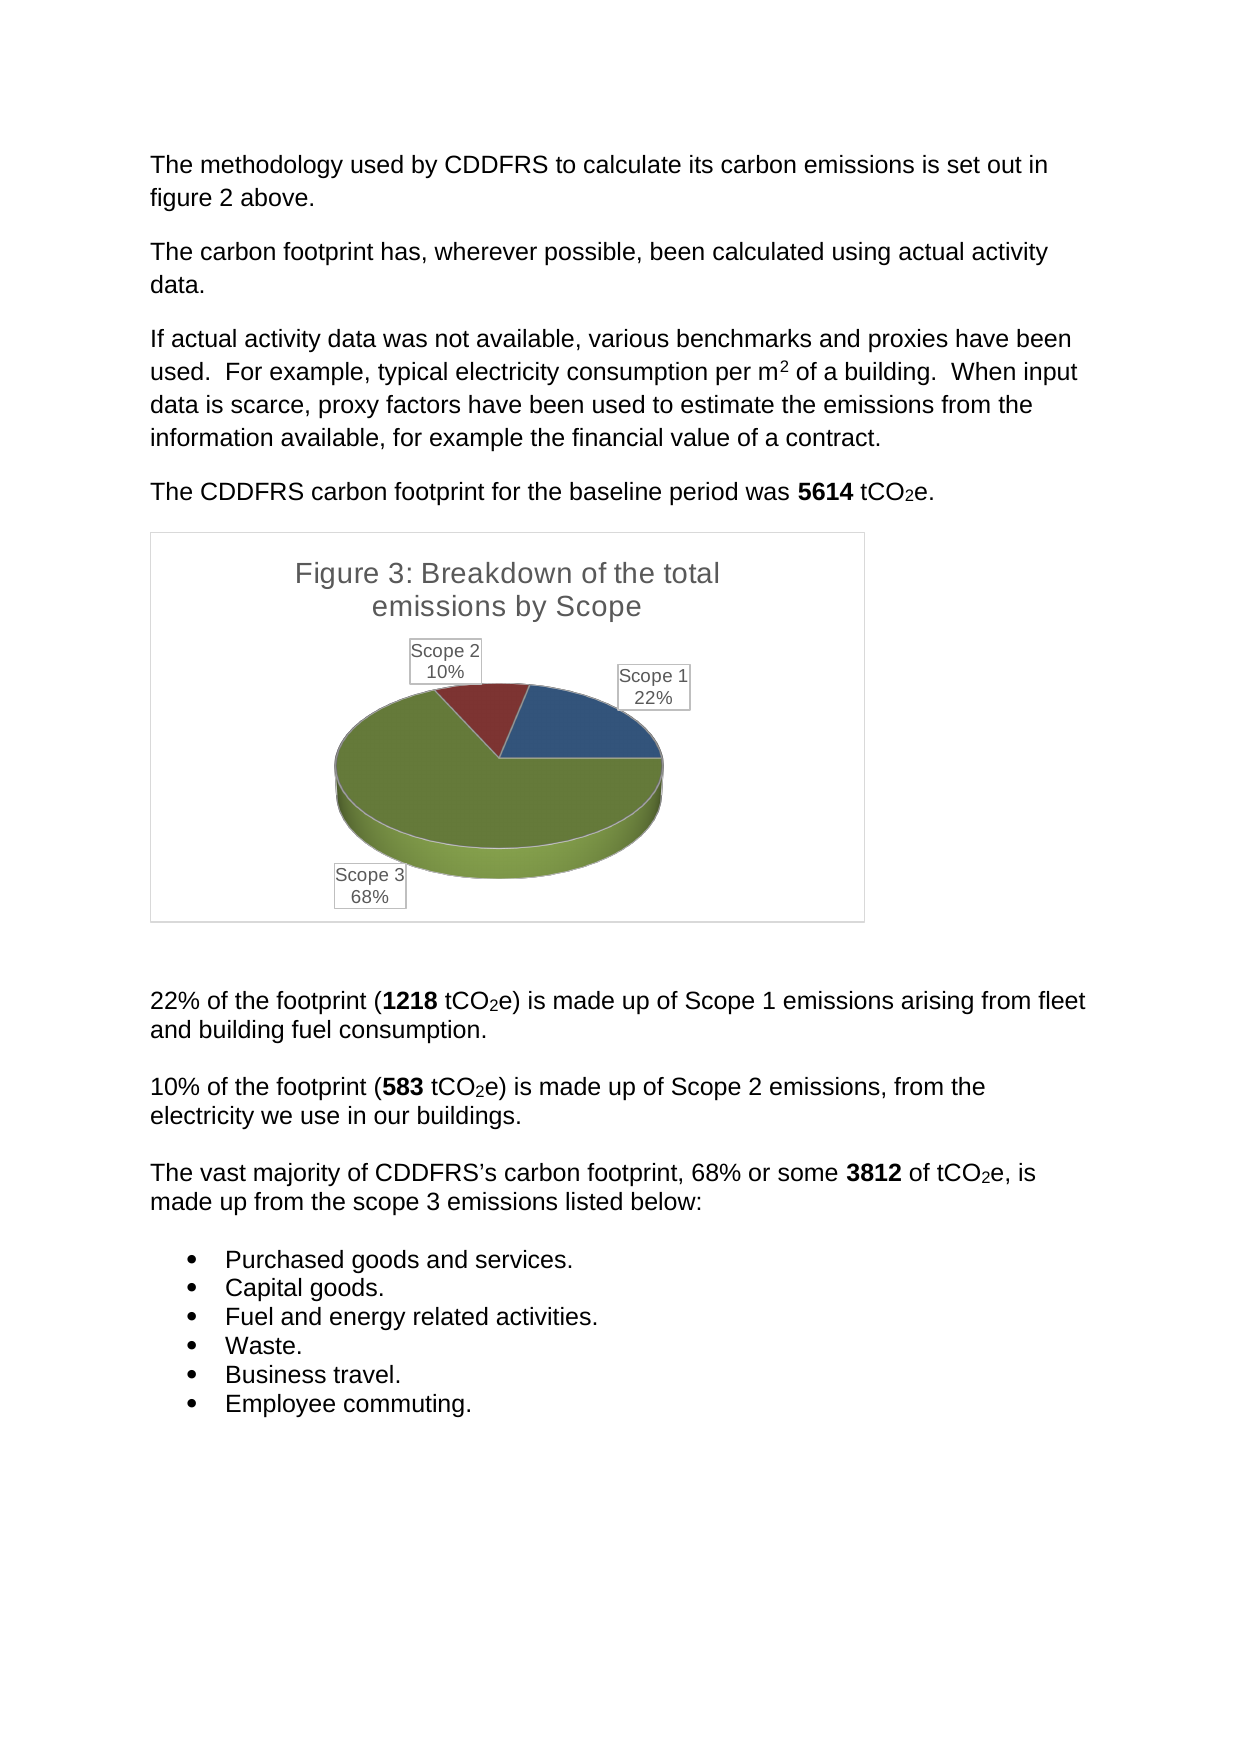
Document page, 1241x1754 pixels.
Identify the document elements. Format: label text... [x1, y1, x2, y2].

text The CDDFRS carbon footprint for the baseline period was 5614 tCO2e. [150, 477, 1090, 505]
text 22% of the footprint (1218 tCO2e) is made up of Scope 1 emissions arising from fleet and building fuel consumption. [150, 986, 1090, 1043]
text If actual activity data was not available, various benchmarks and proxies have been used. For example, typical electricity consumption per m2 of a building. When input data is scarce, proxy factors have been used to estimate the emissions from the information available, for example the financial value of a contract. [150, 324, 1090, 452]
text The methodology used by CDDFRS to calculate its carbon emissions is set out in figure 2 above. [150, 150, 1090, 212]
text The vast majority of CDDFRS’s carbon footprint, 68% or some 3812 of tCO2e, is made up from the scope 3 emissions listed below: [150, 1158, 1090, 1216]
list Business travel. [187, 1360, 1090, 1389]
list Purchased goods and services. [187, 1244, 1090, 1273]
list Employee commuting. [187, 1389, 1090, 1418]
text 10% of the footprint (583 tCO2e) is made up of Scope 2 emissions, from the electricity we use in our buildings. [150, 1072, 1090, 1129]
text The carbon footprint has, wherever possible, been calculated using actual activity data. [150, 237, 1090, 299]
list Waste. [187, 1331, 1090, 1360]
list Capital goods. [187, 1273, 1090, 1302]
list Fuel and energy related activities. [187, 1302, 1090, 1331]
